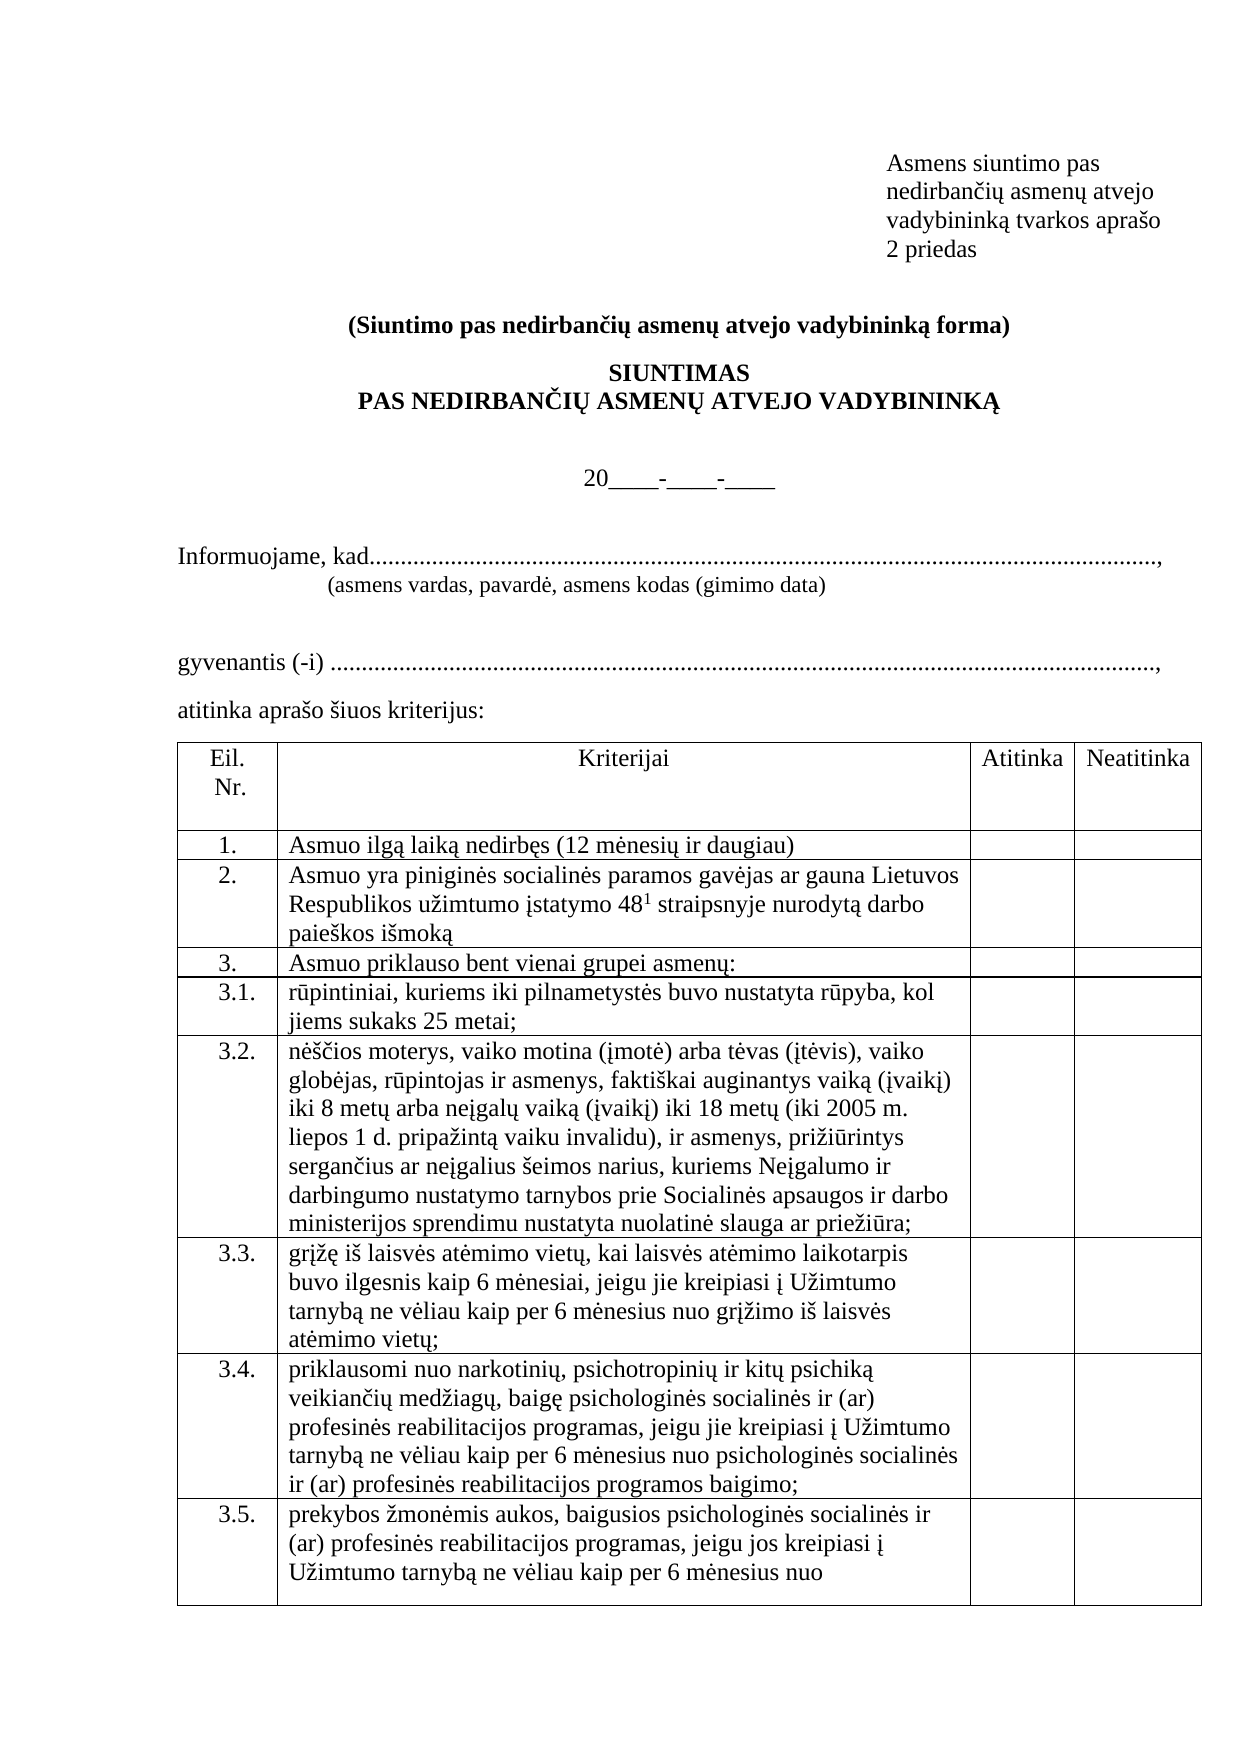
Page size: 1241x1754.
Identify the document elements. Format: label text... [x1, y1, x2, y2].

table_cell [971, 978, 1074, 1035]
table_cell 3.1. [178, 978, 277, 1035]
table_cell 2. [178, 860, 277, 947]
text Asmens siuntimo pas [886, 148, 1181, 176]
table_cell [971, 1238, 1074, 1353]
table_cell Asmuo ilgą laiką nedirbęs (12 mėnesių ir daugiau) [278, 831, 970, 859]
table_cell [971, 831, 1074, 859]
text 2 priedas [886, 234, 1181, 263]
table_cell 3.2. [178, 1036, 277, 1237]
table_cell [971, 1036, 1074, 1237]
table_cell priklausomi nuo narkotinių, psichotropinių ir kitų psichiką veikiančių medžiagų, baigę psichologinės socialinės ir (ar) profesinės reabilitacijos programas, jeigu jie kreipiasi į Užimtumo tarnybą ne vėliau kaip per 6 mėnesius nuo psichologinės socialinės ir (ar) profesinės reabilitacijos programos baigimo; [278, 1354, 970, 1498]
text atitinka aprašo šiuos kriterijus: [177, 695, 1181, 723]
table_cell [1075, 831, 1201, 859]
table_cell prekybos žmonėmis aukos, baigusios psichologinės socialinės ir (ar) profesinės reabilitacijos programas, jeigu jos kreipiasi į Užimtumo tarnybą ne vėliau kaip per 6 mėnesius nuo [278, 1499, 970, 1605]
table_header Eil. Nr. [178, 743, 277, 829]
table_header Kriterijai [278, 743, 970, 829]
text SIUNTIMAS [177, 358, 1181, 386]
table_cell [1075, 1036, 1201, 1237]
table_cell nėščios moterys, vaiko motina (įmotė) arba tėvas (įtėvis), vaiko globėjas, rūpintojas ir asmenys, faktiškai auginantys vaiką (įvaikį) iki 8 metų arba neįgalų vaiką (įvaikį) iki 18 metų (iki 2005 m. liepos 1 d. pripažintą vaiku invalidu), ir asmenys, prižiūrintys sergančius ar neįgalius šeimos narius, kuriems Neįgalumo ir darbingumo nustatymo tarnybos prie Socialinės apsaugos ir darbo ministerijos sprendimu nustatyta nuolatinė slauga ar priežiūra; [278, 1036, 970, 1237]
table_header Neatitinka [1075, 743, 1201, 829]
table_cell 3. [178, 948, 277, 976]
text PAS NEDIRBANČIŲ ASMENŲ ATVEJO VADYBININKĄ [177, 386, 1181, 415]
table_cell Asmuo priklauso bent vienai grupei asmenų: [278, 948, 970, 976]
text 20____-____-____ [177, 463, 1181, 491]
table_cell [971, 860, 1074, 947]
text (asmens vardas, pavardė, asmens kodas (gimimo data) [177, 572, 1181, 598]
table_cell [1075, 1238, 1201, 1353]
table_cell 3.4. [178, 1354, 277, 1498]
table_cell [1075, 1354, 1201, 1498]
table_cell [1075, 948, 1201, 976]
table_cell 1. [178, 831, 277, 859]
table_cell [971, 1499, 1074, 1605]
table_cell 3.5. [178, 1499, 277, 1605]
text nedirbančių asmenų atvejo [886, 176, 1181, 205]
text Informuojame, kad.............................................................................................................................., [177, 541, 1181, 569]
table_cell 3.3. [178, 1238, 277, 1353]
table_cell rūpintiniai, kuriems iki pilnametystės buvo nustatyta rūpyba, kol jiems sukaks 25 metai; [278, 978, 970, 1035]
table_cell [1075, 978, 1201, 1035]
table_cell [971, 948, 1074, 976]
table_cell [971, 1354, 1074, 1498]
table_header Atitinka [971, 743, 1074, 829]
table_cell grįžę iš laisvės atėmimo vietų, kai laisvės atėmimo laikotarpis buvo ilgesnis kaip 6 mėnesiai, jeigu jie kreipiasi į Užimtumo tarnybą ne vėliau kaip per 6 mėnesius nuo grįžimo iš laisvės atėmimo vietų; [278, 1238, 970, 1353]
text (Siuntimo pas nedirbančių asmenų atvejo vadybininką forma) [177, 310, 1181, 339]
table_cell [1075, 1499, 1201, 1605]
table_cell [1075, 860, 1201, 947]
text gyvenantis (-i) ...................................................................................................................................., [177, 647, 1181, 676]
table_cell Asmuo yra piniginės socialinės paramos gavėjas ar gauna Lietuvos Respublikos užimtumo įstatymo 481 straipsnyje nurodytą darbo paieškos išmoką [278, 860, 970, 947]
text vadybininką tvarkos aprašo [886, 205, 1181, 234]
